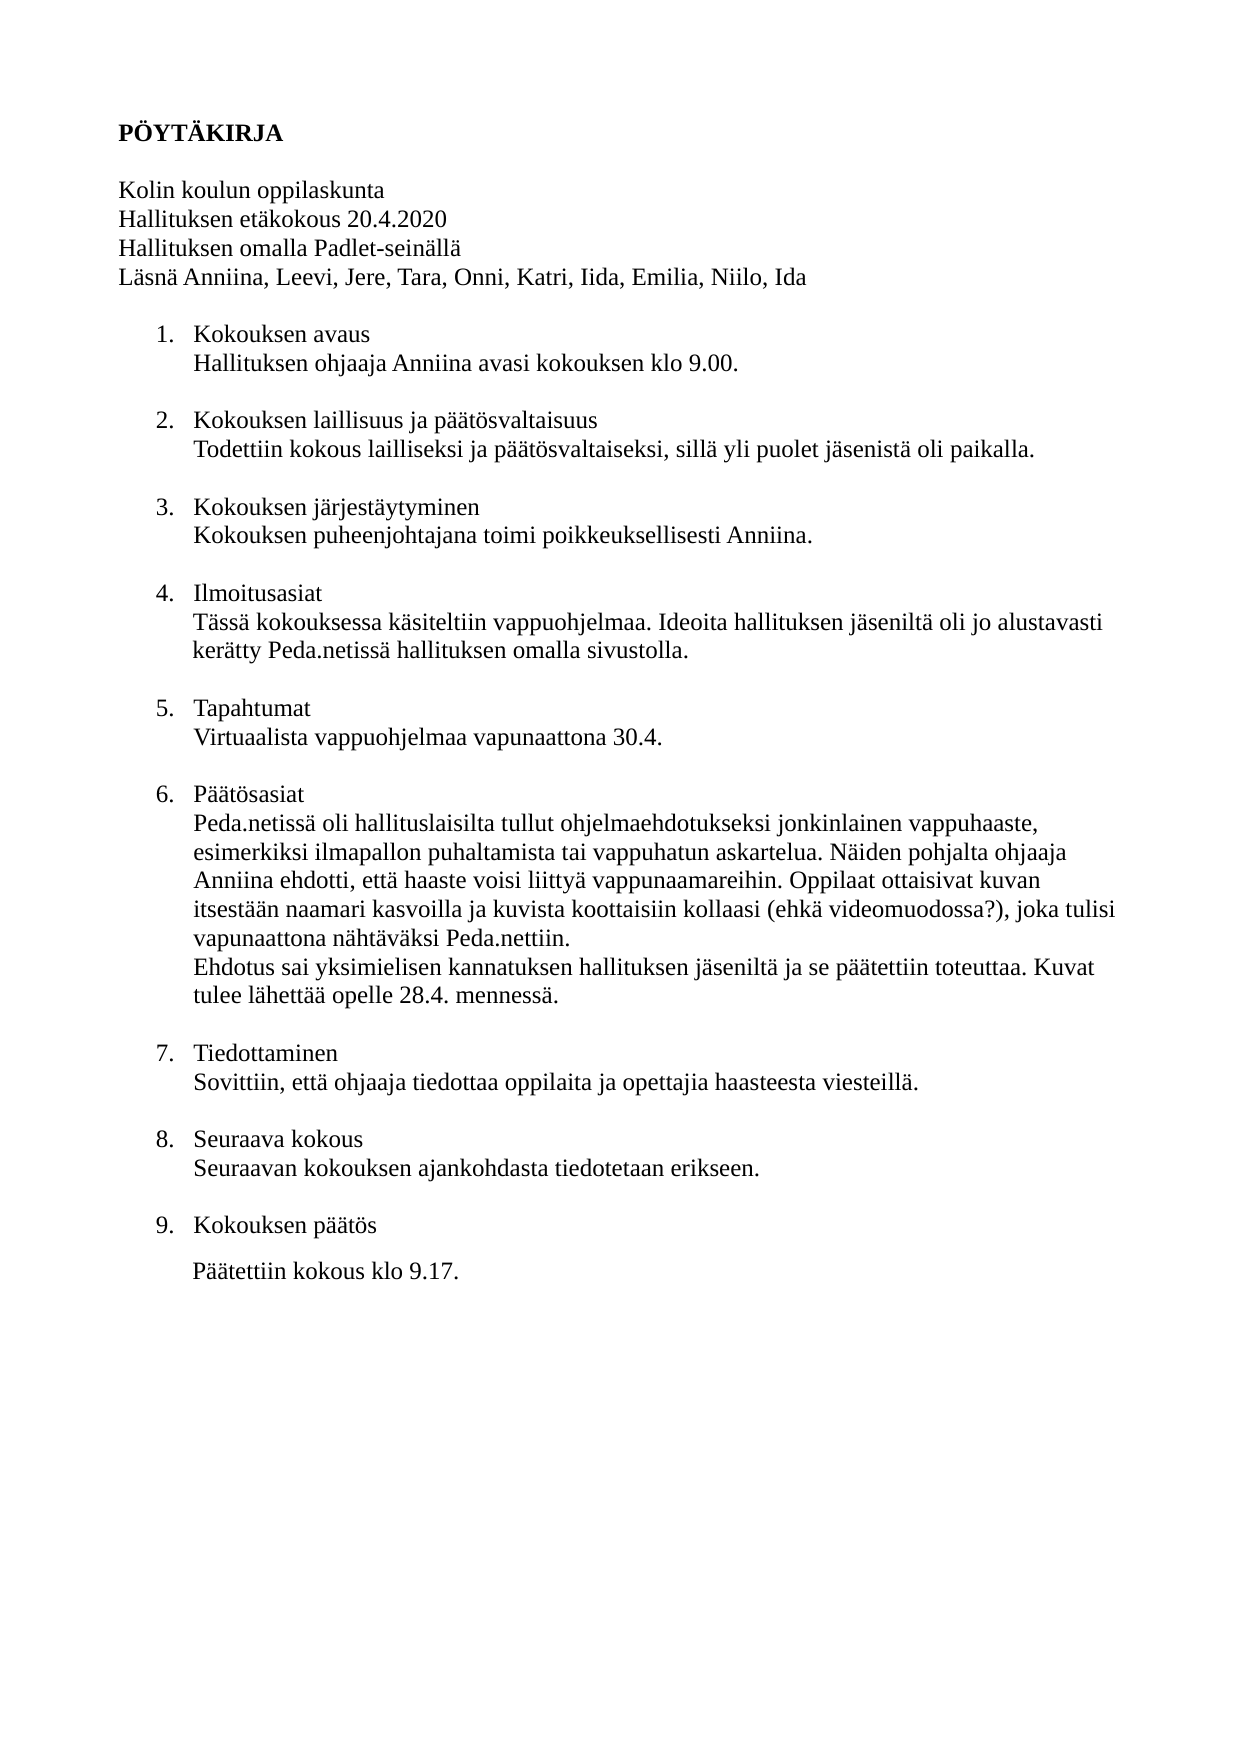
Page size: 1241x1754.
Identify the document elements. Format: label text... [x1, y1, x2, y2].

list Seuraava kokous [156, 1124, 1122, 1153]
list Tapahtumat [156, 693, 1122, 722]
list Ilmoitusasiat [156, 578, 1122, 607]
list Kokouksen päätös [156, 1211, 1122, 1239]
list Ehdotus sai yksimielisen kannatuksen hallituksen jäseniltä ja se päätettiin toteuttaa. Kuvat tulee lähettää opelle 28.4. mennessä. [193, 952, 1122, 1009]
text Kolin koulun oppilaskunta [118, 176, 1122, 204]
text Läsnä Anniina, Leevi, Jere, Tara, Onni, Katri, Iida, Emilia, Niilo, Ida [118, 262, 1122, 291]
list Päätösasiat [156, 779, 1122, 808]
list Virtuaalista vappuohjelmaa vapunaattona 30.4. [193, 722, 1122, 751]
list Seuraavan kokouksen ajankohdasta tiedotetaan erikseen. [193, 1153, 1122, 1182]
list Hallituksen ohjaaja Anniina avasi kokouksen klo 9.00. [193, 348, 1122, 377]
list Peda.netissä oli hallituslaisilta tullut ohjelmaehdotukseksi jonkinlainen vappuhaaste, esimerkiksi ilmapallon puhaltamista tai vappuhatun askartelua. Näiden pohjalta ohjaaja Anniina ehdotti, että haaste voisi liittyä vappunaamareihin. Oppilaat ottaisivat kuvan itsestään naamari kasvoilla ja kuvista koottaisiin kollaasi (ehkä videomuodossa?), joka tulisi vapunaattona nähtäväksi Peda.nettiin. [193, 808, 1122, 952]
list Todettiin kokous lailliseksi ja päätösvaltaiseksi, sillä yli puolet jäsenistä oli paikalla. [193, 434, 1122, 463]
list Sovittiin, että ohjaaja tiedottaa oppilaita ja opettajia haasteesta viesteillä. [193, 1067, 1122, 1096]
text Hallituksen omalla Padlet-seinällä [118, 233, 1122, 262]
list Tässä kokouksessa käsiteltiin vappuohjelmaa. Ideoita hallituksen jäseniltä oli jo alustavasti kerätty Peda.netissä hallituksen omalla sivustolla. [118, 607, 1122, 664]
list Kokouksen järjestäytyminen [156, 492, 1122, 521]
list Tiedottaminen [156, 1038, 1122, 1067]
text Hallituksen etäkokous 20.4.2020 [118, 204, 1122, 233]
text Päätettiin kokous klo 9.17. [118, 1256, 1122, 1285]
text PÖYTÄKIRJA [118, 118, 1122, 147]
list Kokouksen laillisuus ja päätösvaltaisuus [156, 406, 1122, 434]
list Kokouksen avaus [156, 319, 1122, 348]
list Kokouksen puheenjohtajana toimi poikkeuksellisesti Anniina. [193, 521, 1122, 549]
